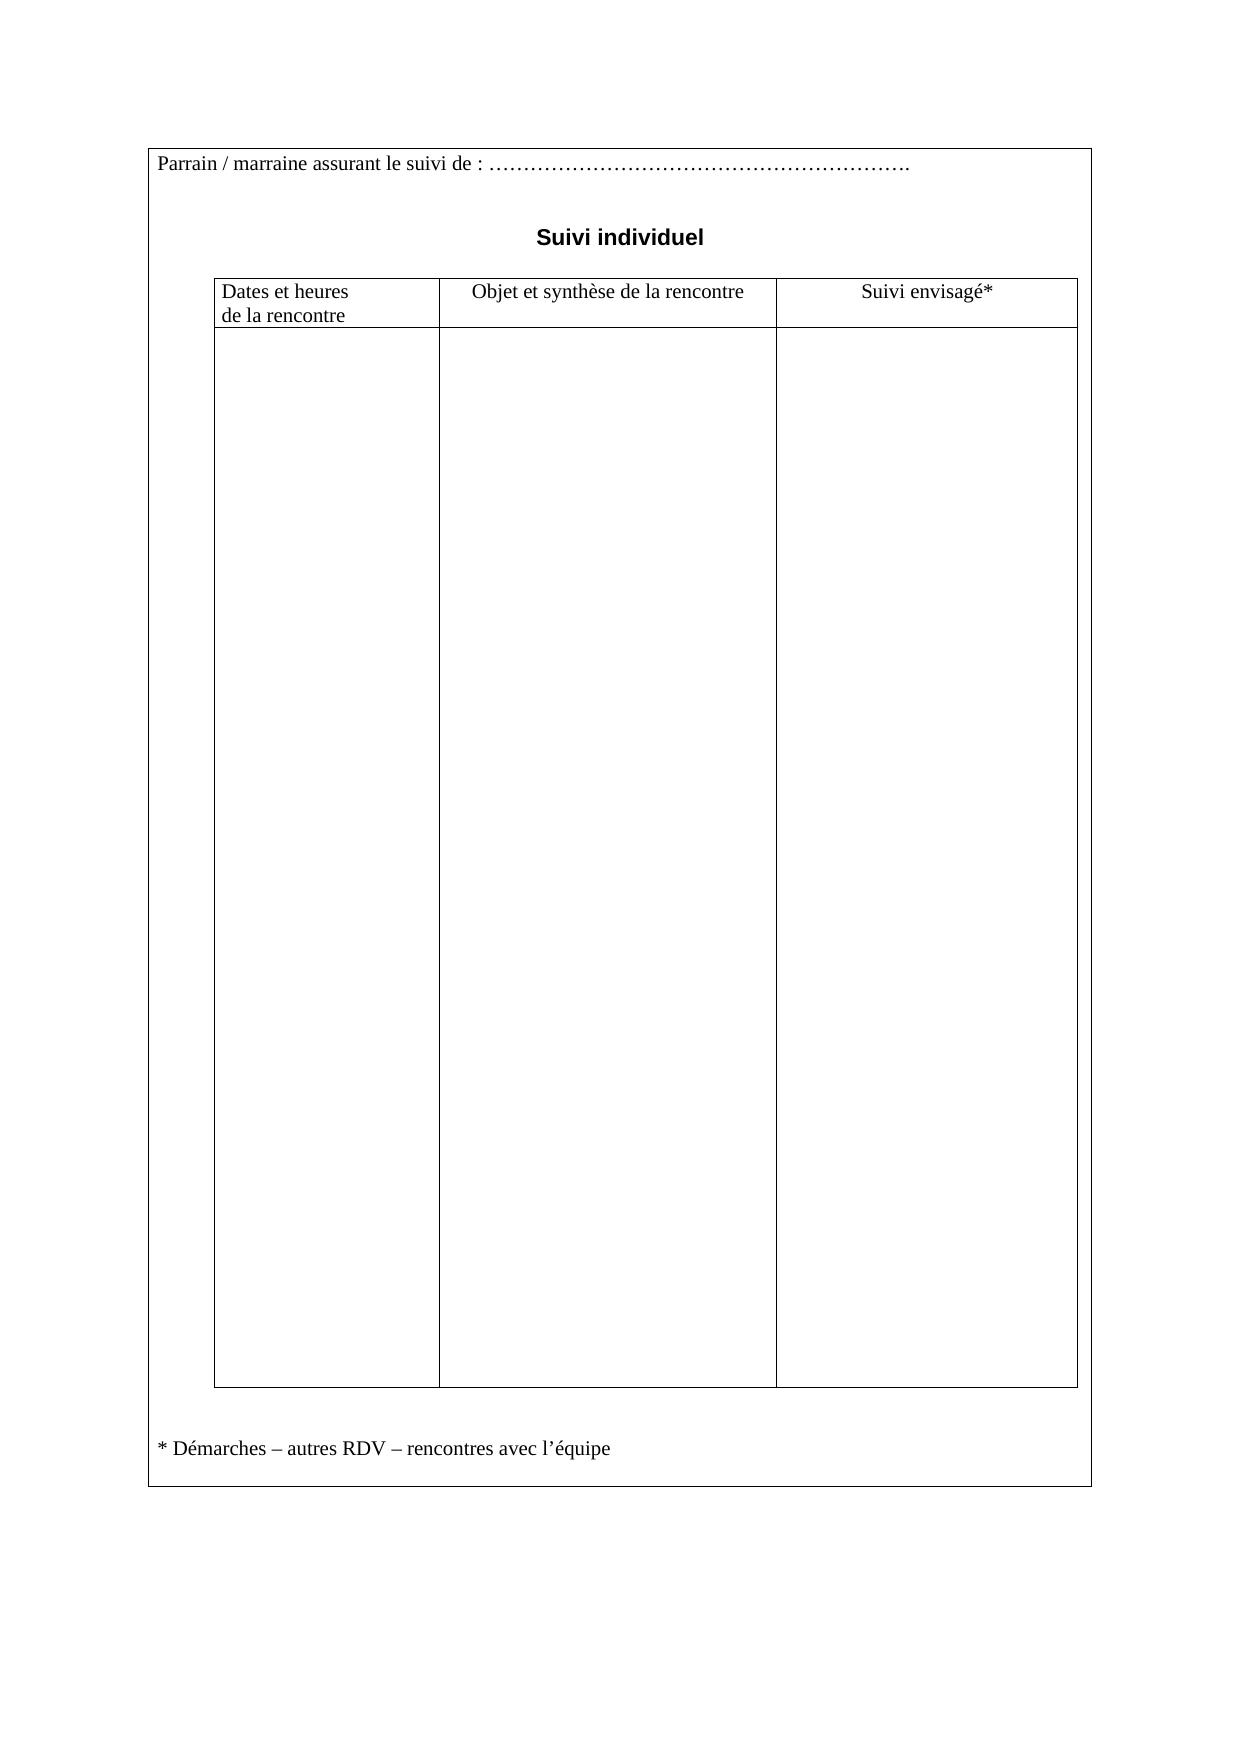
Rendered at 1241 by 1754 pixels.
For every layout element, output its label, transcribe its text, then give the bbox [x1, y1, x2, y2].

table_cell [440, 328, 776, 1387]
text Parrain / marraine assurant le suivi de : ……………………………………………………. [149, 149, 1091, 175]
table_cell [215, 328, 439, 1387]
text * Démarches – autres RDV – rencontres avec l’équipe [149, 1432, 1091, 1459]
table_header Dates et heures de la rencontre [215, 279, 439, 327]
table_header Objet et synthèse de la rencontre [440, 279, 776, 327]
table_header Suivi envisagé* [777, 279, 1077, 327]
table_cell [777, 328, 1077, 1387]
subtitle Suivi individuel [149, 221, 1091, 250]
